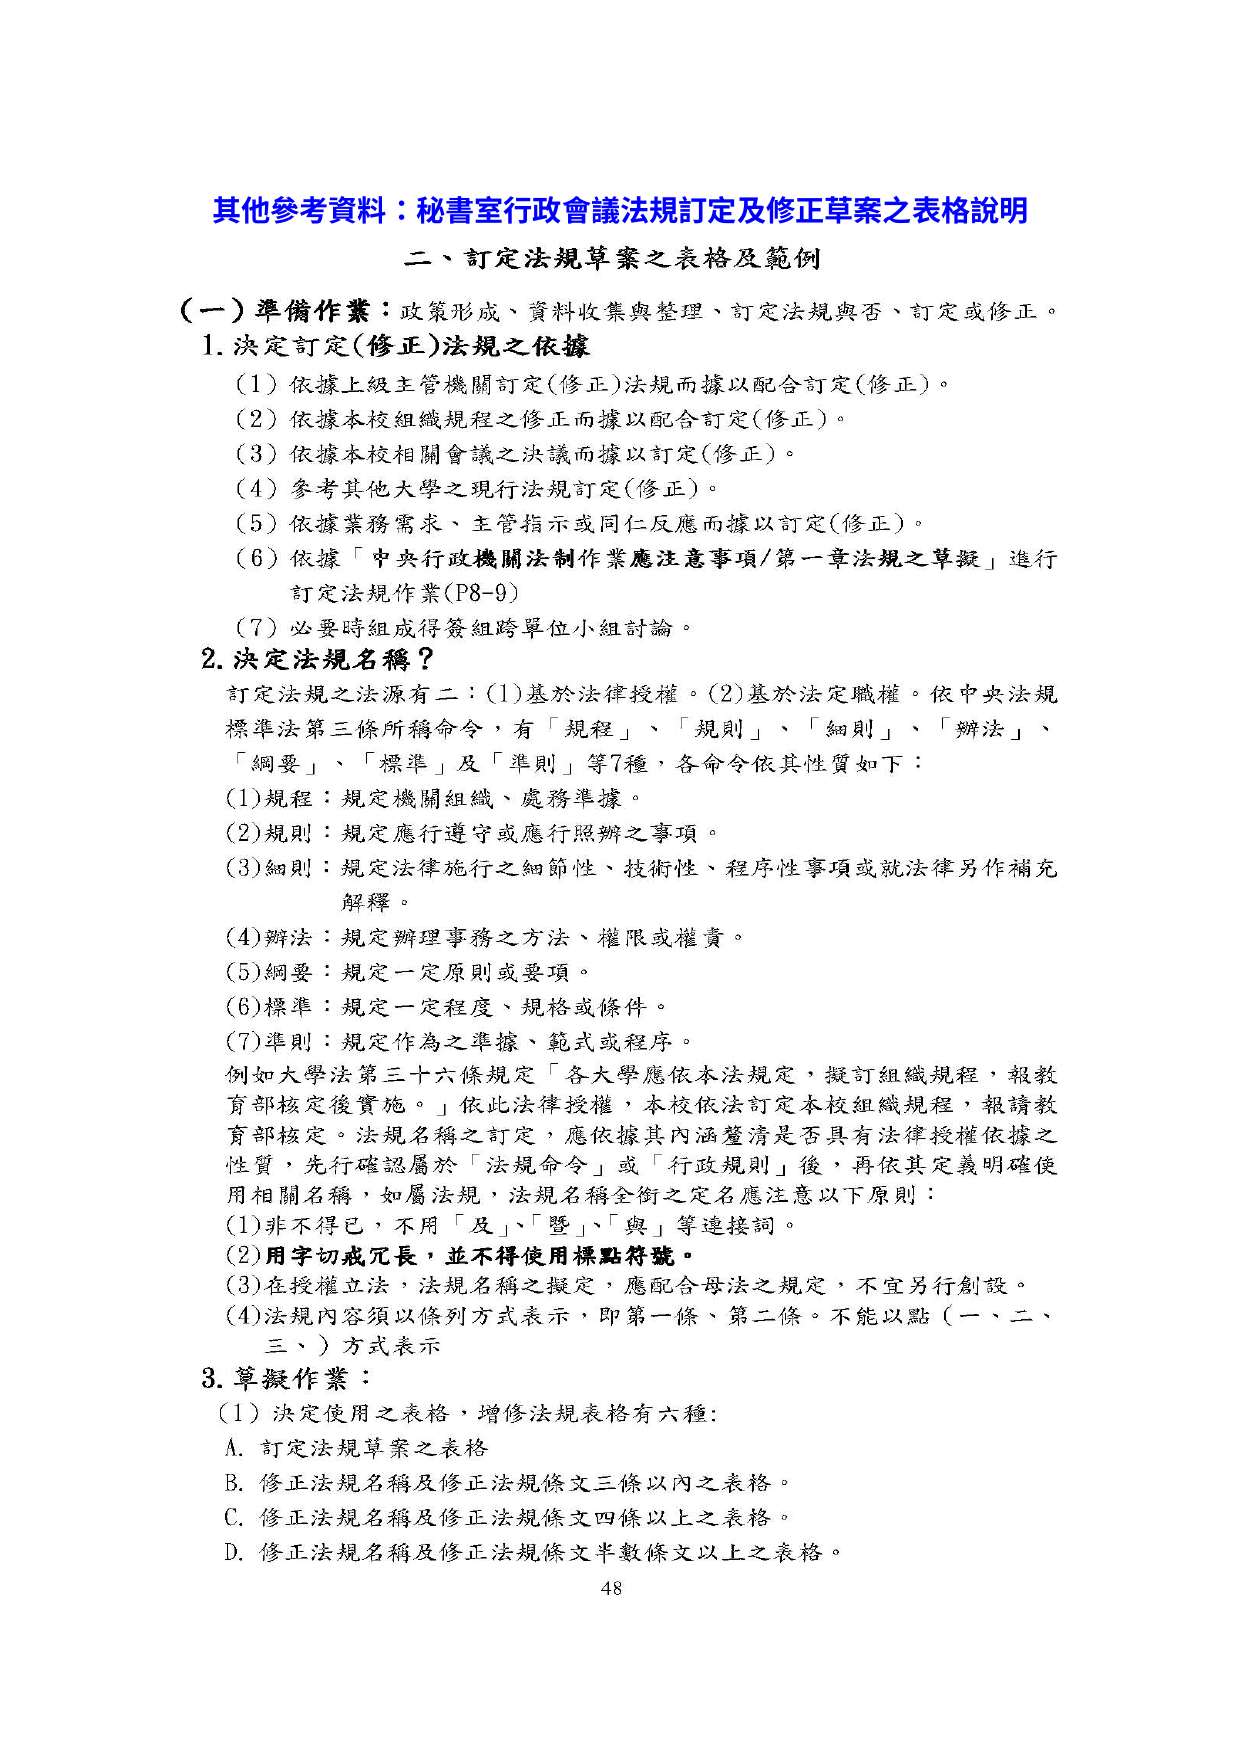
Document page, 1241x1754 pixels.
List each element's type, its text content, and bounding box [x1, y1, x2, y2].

text 其他參考資料：秘書室行政會議法規訂定及修正草案之表格說明 [148, 187, 1092, 230]
picture [161, 229, 1079, 1601]
